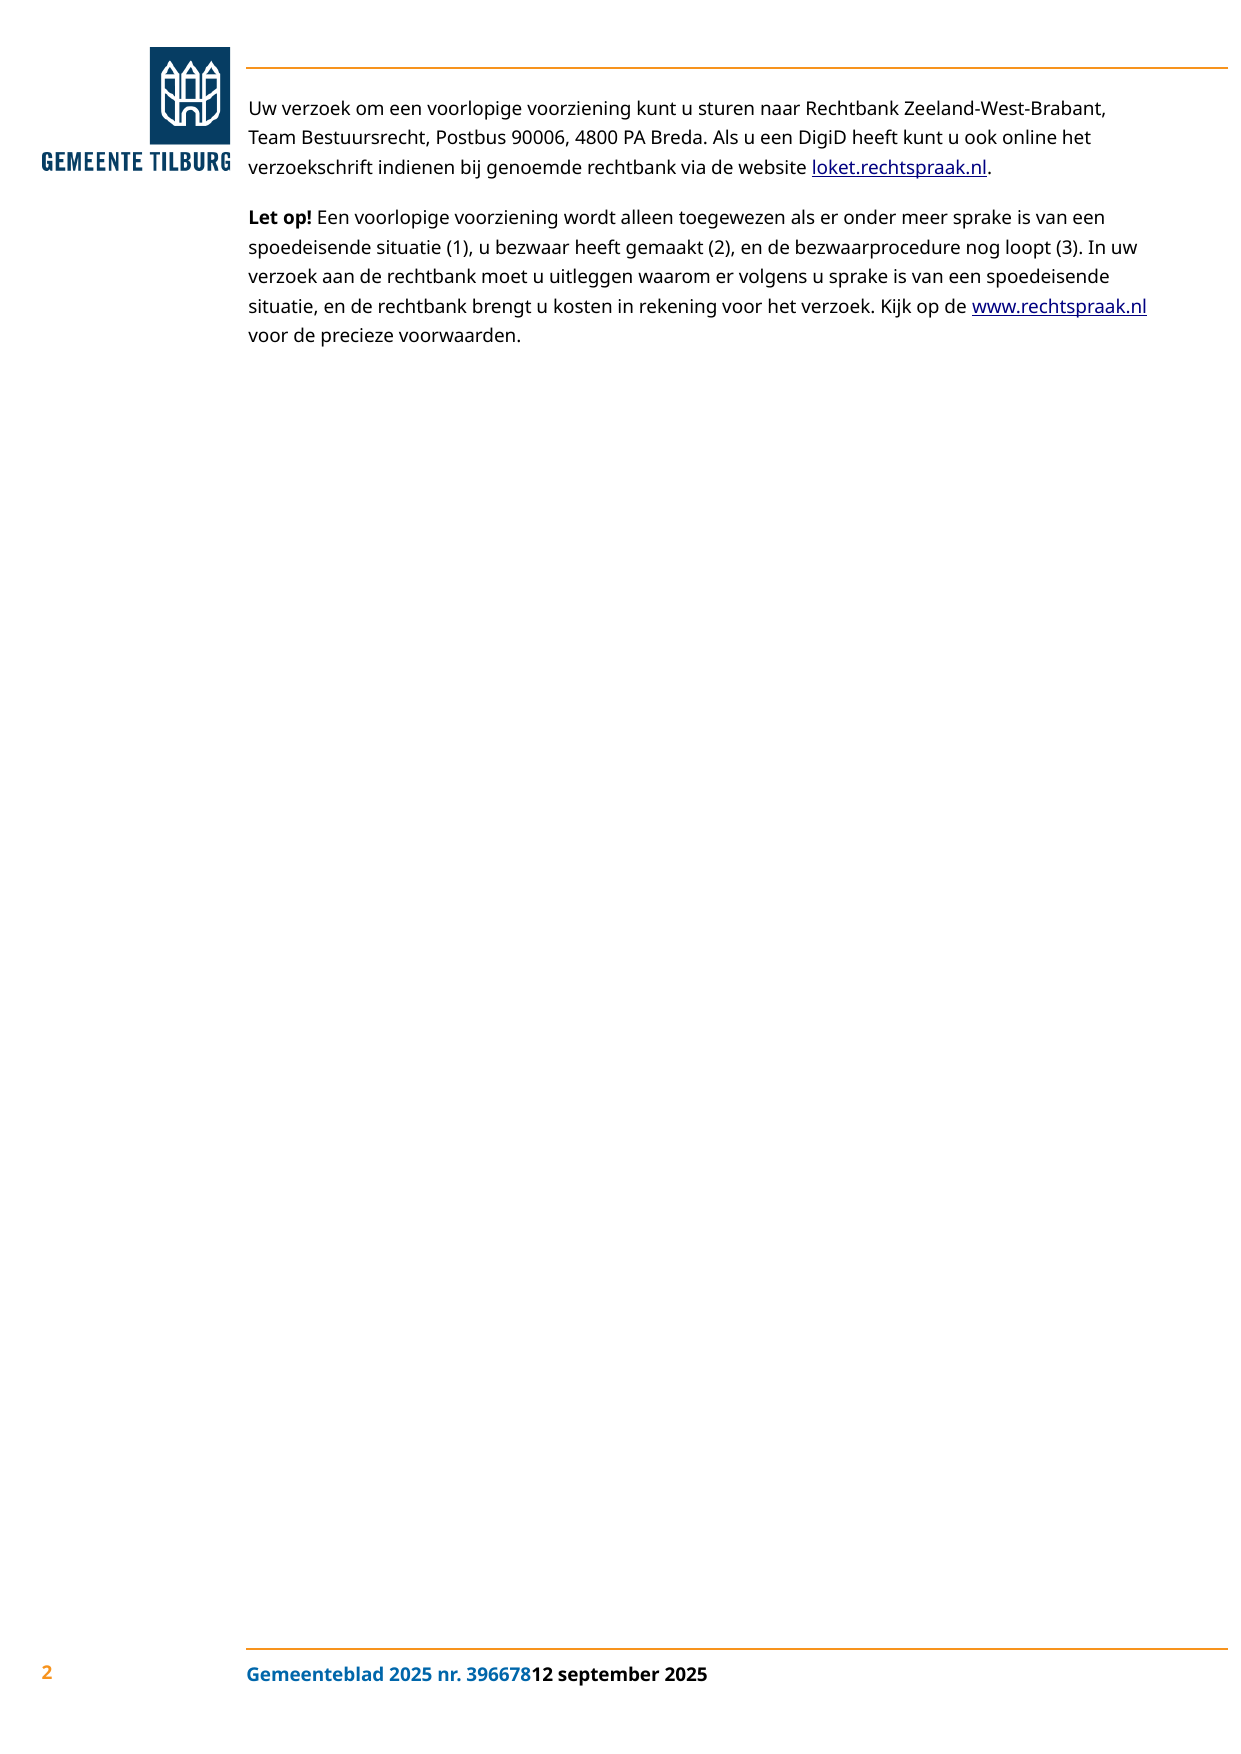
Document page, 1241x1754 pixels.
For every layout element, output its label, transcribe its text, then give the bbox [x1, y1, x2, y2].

text Let op! Een voorlopige voorziening wordt alleen toegewezen als er onder meer sprake is van een spoedeisende situatie (1), u bezwaar heeft gemaakt (2), en de bezwaarprocedure nog loopt (3). In uw verzoek aan de rechtbank moet u uitleggen waarom er volgens u sprake is van een spoedeisende situatie, en de rechtbank brengt u kosten in rekening voor het verzoek. Kijk op de www.rechtspraak.nl voor de precieze voorwaarden. [248, 204, 1152, 348]
picture [41, 47, 231, 172]
text Uw verzoek om een voorlopige voorziening kunt u sturen naar Rechtbank Zeeland-West-Brabant, Team Bestuursrecht, Postbus 90006, 4800 PA Breda. Als u een DigiD heeft kunt u ook online het verzoekschrift indienen bij genoemde rechtbank via de website loket.rechtspraak.nl. [248, 95, 1152, 180]
